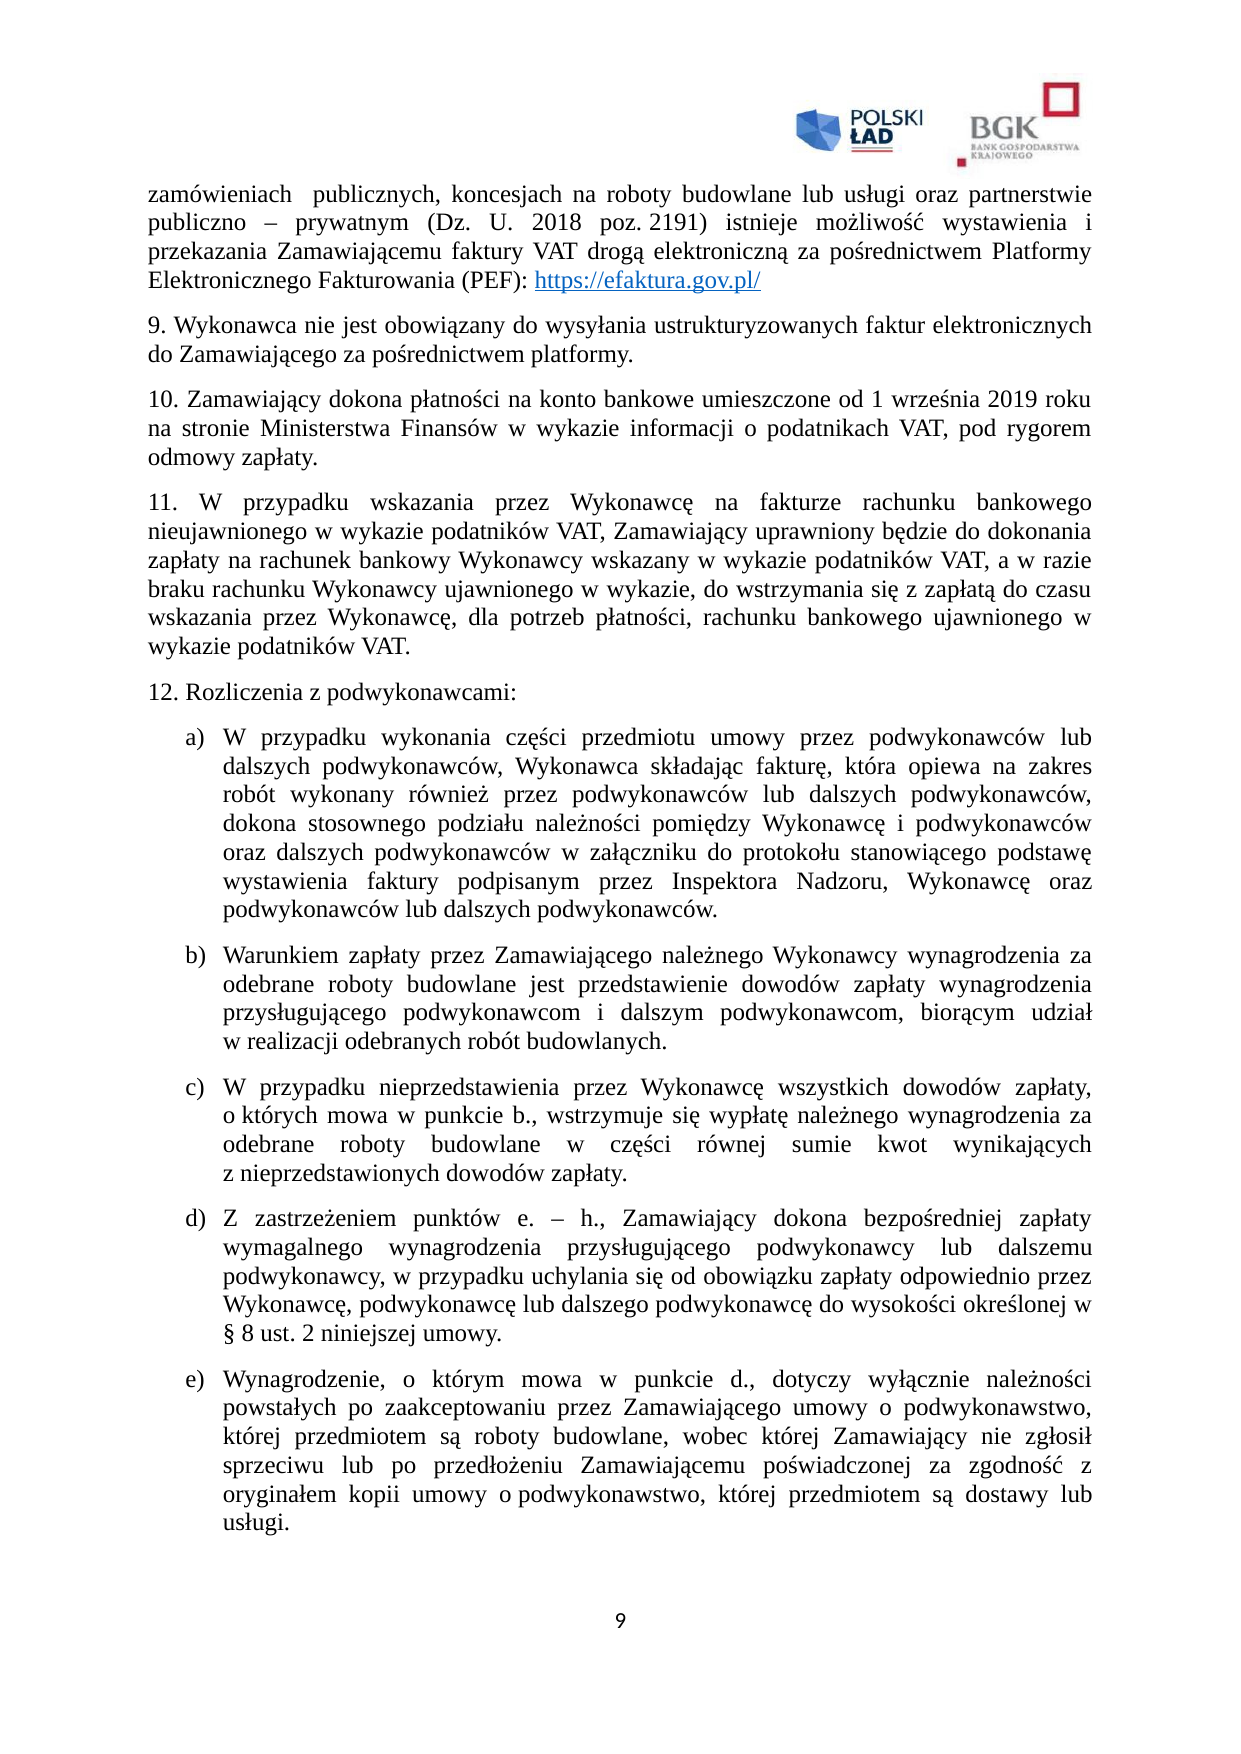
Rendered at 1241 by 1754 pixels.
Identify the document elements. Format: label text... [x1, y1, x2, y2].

list Wynagrodzenie, o którym mowa w punkcie d., dotyczy wyłącznie należności powstałych po zaakceptowaniu przez Zamawiającego umowy o podwykonawstwo, której przedmiotem są roboty budowlane, wobec której Zamawiający nie zgłosił sprzeciwu lub po przedłożeniu Zamawiającemu poświadczonej za zgodność z oryginałem kopii umowy o podwykonawstwo, której przedmiotem są dostawy lub usługi. [185, 1364, 1093, 1536]
text zamówieniach publicznych, koncesjach na roboty budowlane lub usługi oraz partnerstwie publiczno – prywatnym (Dz. U. 2018 poz. 2191) istnieje możliwość wystawienia i przekazania Zamawiającemu faktury VAT drogą elektroniczną za pośrednictwem Platformy Elektronicznego Fakturowania (PEF): https://efaktura.gov.pl/ [148, 179, 1093, 294]
list W przypadku nieprzedstawienia przez Wykonawcę wszystkich dowodów zapłaty, o których mowa w punkcie b., wstrzymuje się wypłatę należnego wynagrodzenia za odebrane roboty budowlane w części równej sumie kwot wynikających z nieprzedstawionych dowodów zapłaty. [185, 1072, 1093, 1187]
text 9. Wykonawca nie jest obowiązany do wysyłania ustrukturyzowanych faktur elektronicznych do Zamawiającego za pośrednictwem platformy. [148, 310, 1093, 368]
list Z zastrzeżeniem punktów e. – h., Zamawiający dokona bezpośredniej zapłaty wymagalnego wynagrodzenia przysługującego podwykonawcy lub dalszemu podwykonawcy, w przypadku uchylania się od obowiązku zapłaty odpowiednio przez Wykonawcę, podwykonawcę lub dalszego podwykonawcę do wysokości określonej w § 8 ust. 2 niniejszej umowy. [185, 1203, 1093, 1347]
text 11. W przypadku wskazania przez Wykonawcę na fakturze rachunku bankowego nieujawnionego w wykazie podatników VAT, Zamawiający uprawniony będzie do dokonania zapłaty na rachunek bankowy Wykonawcy wskazany w wykazie podatników VAT, a w razie braku rachunku Wykonawcy ujawnionego w wykazie, do wstrzymania się z zapłatą do czasu wskazania przez Wykonawcę, dla potrzeb płatności, rachunku bankowego ujawnionego w wykazie podatników VAT. [148, 487, 1093, 660]
list Warunkiem zapłaty przez Zamawiającego należnego Wykonawcy wynagrodzenia za odebrane roboty budowlane jest przedstawienie dowodów zapłaty wynagrodzenia przysługującego podwykonawcom i dalszym podwykonawcom, biorącym udział w realizacji odebranych robót budowlanych. [185, 940, 1093, 1055]
text 10. Zamawiający dokona płatności na konto bankowe umieszczone od 1 września 2019 roku na stronie Ministerstwa Finansów w wykazie informacji o podatnikach VAT, pod rygorem odmowy zapłaty. [148, 384, 1093, 471]
text 12. Rozliczenia z podwykonawcami: [148, 677, 1093, 705]
list W przypadku wykonania części przedmiotu umowy przez podwykonawców lub dalszych podwykonawców, Wykonawca składając fakturę, która opiewa na zakres robót wykonany również przez podwykonawców lub dalszych podwykonawców, dokona stosownego podziału należności pomiędzy Wykonawcę i podwykonawców oraz dalszych podwykonawców w załączniku do protokołu stanowiącego podstawę wystawienia faktury podpisanym przez Inspektora Nadzoru, Wykonawcę oraz podwykonawców lub dalszych podwykonawców. [185, 722, 1093, 923]
